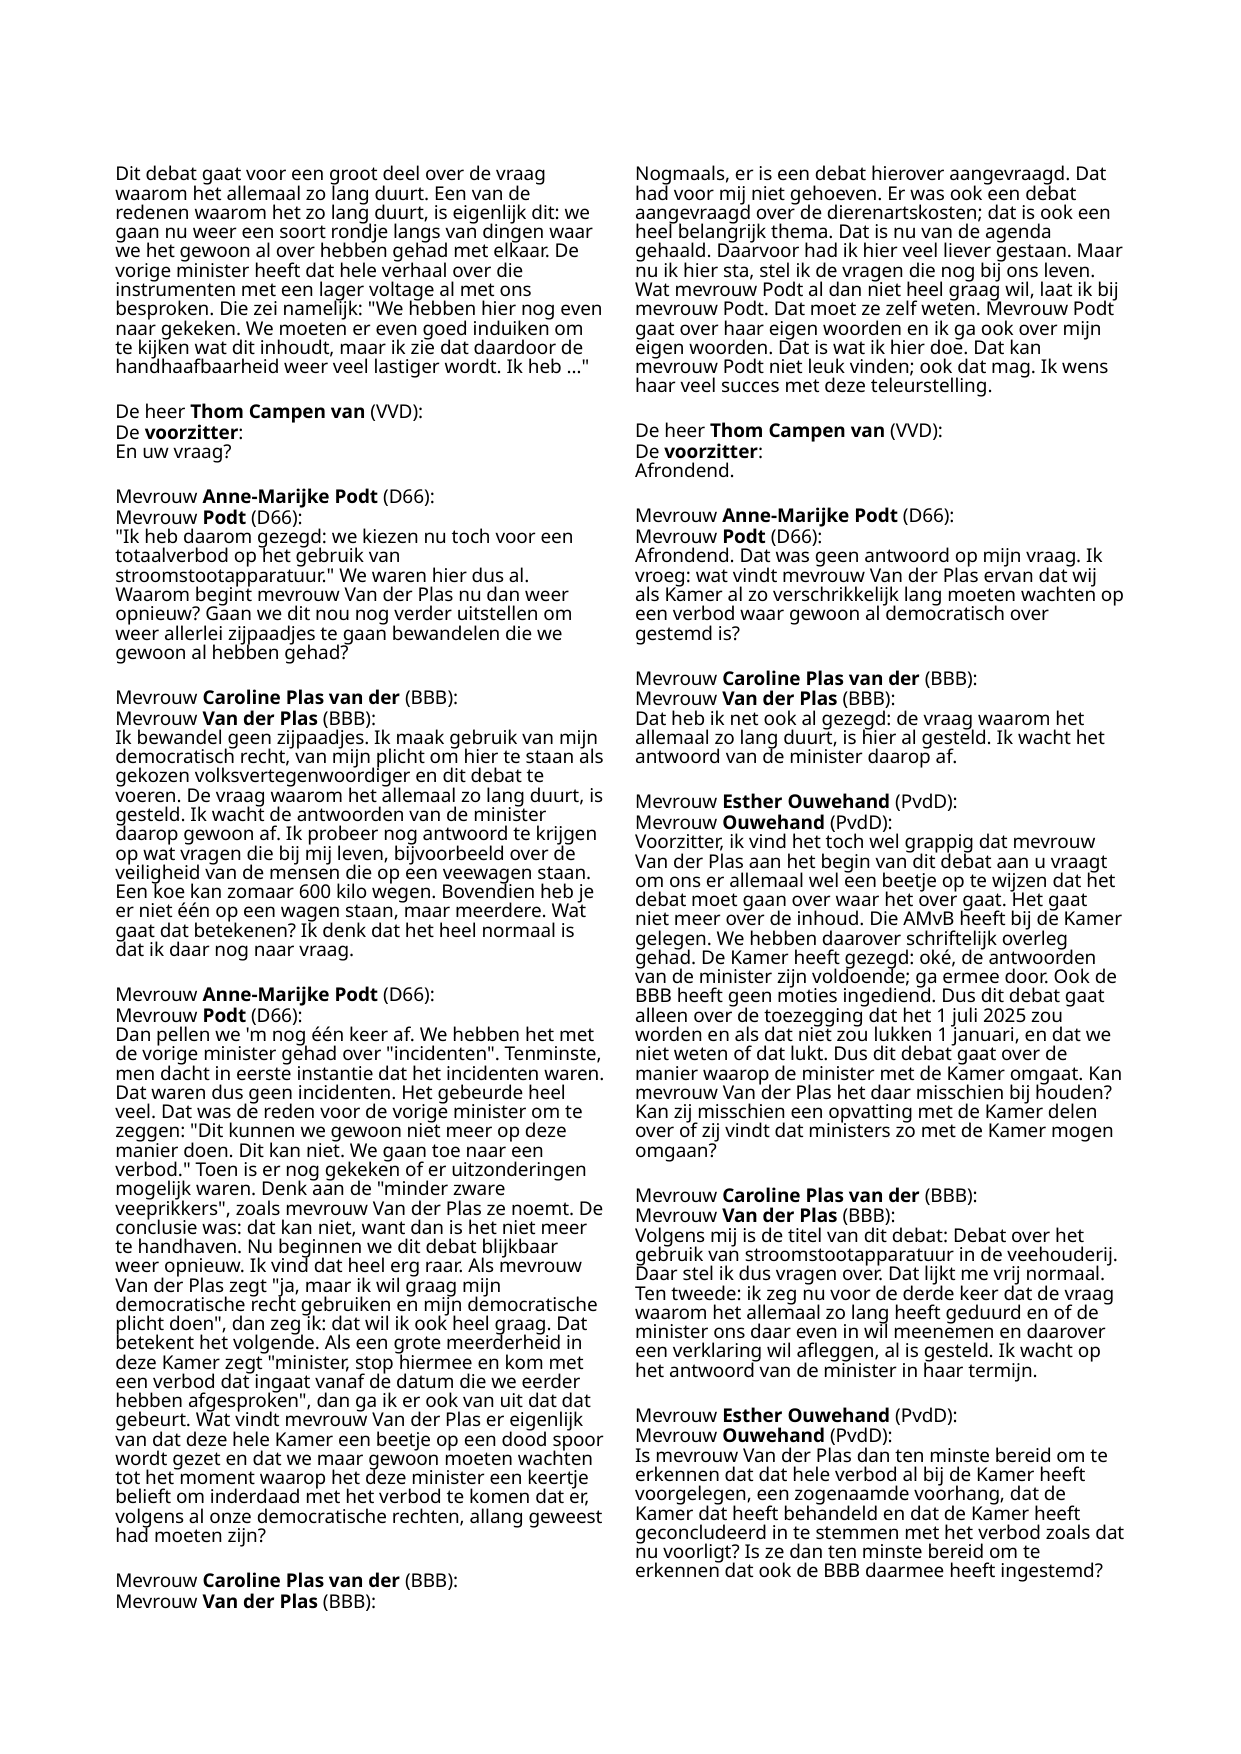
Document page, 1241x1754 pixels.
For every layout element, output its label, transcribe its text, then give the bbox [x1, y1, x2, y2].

text "Ik heb daarom gezegd: we kiezen nu toch voor een totaalverbod op het gebruik van stroomstootapparatuur." We waren hier dus al. Waarom begint mevrouw Van der Plas nu dan weer opnieuw? Gaan we dit nou nog verder uitstellen om weer allerlei zijpaadjes te gaan bewandelen die we gewoon al hebben gehad? [115, 528, 605, 663]
text Volgens mij is de titel van dit debat: Debat over het gebruik van stroomstootapparatuur in de veehouderij. Daar stel ik dus vragen over. Dat lijkt me vrij normaal. Ten tweede: ik zeg nu voor de derde keer dat de vraag waarom het allemaal zo lang heeft geduurd en of de minister ons daar even in wil meenemen en daarover een verklaring wil afleggen, al is gesteld. Ik wacht op het antwoord van de minister in haar termijn. [635, 1227, 1125, 1381]
text Afrondend. [635, 462, 1125, 482]
text Mevrouw Van der Plas (BBB): [115, 1593, 605, 1612]
text Dit debat gaat voor een groot deel over de vraag waarom het allemaal zo lang duurt. Een van de redenen waarom het zo lang duurt, is eigenlijk dit: we gaan nu weer een soort rondje langs van dingen waar we het gewoon al over hebben gehad met elkaar. De vorige minister heeft dat hele verhaal over die instrumenten met een lager voltage al met ons besproken. Die zei namelijk: "We hebben hier nog even naar gekeken. We moeten er even goed induiken om te kijken wat dit inhoudt, maar ik zie dat daardoor de handhaafbaarheid weer veel lastiger wordt. Ik heb …" [115, 165, 605, 377]
text Mevrouw Podt (D66): [115, 1007, 605, 1026]
text Dat heb ik net ook al gezegd: de vraag waarom het allemaal zo lang duurt, is hier al gesteld. Ik wacht het antwoord van de minister daarop af. [635, 710, 1125, 767]
text De heer Thom Campen van (VVD): [635, 417, 1125, 443]
text Mevrouw Anne-Marijke Podt (D66): [115, 981, 605, 1007]
text Afrondend. Dat was geen antwoord op mijn vraag. Ik vroeg: wat vindt mevrouw Van der Plas ervan dat wij als Kamer al zo verschrikkelijk lang moeten wachten op een verbod waar gewoon al democratisch over gestemd is? [635, 547, 1125, 644]
text Mevrouw Podt (D66): [635, 528, 1125, 547]
text Voorzitter, ik vind het toch wel grappig dat mevrouw Van der Plas aan het begin van dit debat aan u vraagt om ons er allemaal wel een beetje op te wijzen dat het debat moet gaan over waar het over gaat. Het gaat niet meer over de inhoud. Die AMvB heeft bij de Kamer gelegen. We hebben daarover schriftelijk overleg gehad. De Kamer heeft gezegd: oké, de antwoorden van de minister zijn voldoende; ga ermee door. Ook de BBB heeft geen moties ingediend. Dus dit debat gaat alleen over de toezegging dat het 1 juli 2025 zou worden en als dat niet zou lukken 1 januari, en dat we niet weten of dat lukt. Dus dit debat gaat over de manier waarop de minister met de Kamer omgaat. Kan mevrouw Van der Plas het daar misschien bij houden? Kan zij misschien een opvatting met de Kamer delen over of zij vindt dat ministers zo met de Kamer mogen omgaan? [635, 833, 1125, 1161]
text Dan pellen we 'm nog één keer af. We hebben het met de vorige minister gehad over "incidenten". Tenminste, men dacht in eerste instantie dat het incidenten waren. Dat waren dus geen incidenten. Het gebeurde heel veel. Dat was de reden voor de vorige minister om te zeggen: "Dit kunnen we gewoon niet meer op deze manier doen. Dit kan niet. We gaan toe naar een verbod." Toen is er nog gekeken of er uitzonderingen mogelijk waren. Denk aan de "minder zware veeprikkers", zoals mevrouw Van der Plas ze noemt. De conclusie was: dat kan niet, want dan is het niet meer te handhaven. Nu beginnen we dit debat blijkbaar weer opnieuw. Ik vind dat heel erg raar. Als mevrouw Van der Plas zegt "ja, maar ik wil graag mijn democratische recht gebruiken en mijn democratische plicht doen", dan zeg ik: dat wil ik ook heel graag. Dat betekent het volgende. Als een grote meerderheid in deze Kamer zegt "minister, stop hiermee en kom met een verbod dat ingaat vanaf de datum die we eerder hebben afgesproken", dan ga ik er ook van uit dat dat gebeurt. Wat vindt mevrouw Van der Plas er eigenlijk van dat deze hele Kamer een beetje op een dood spoor wordt gezet en dat we maar gewoon moeten wachten tot het moment waarop het deze minister een keertje belieft om inderdaad met het verbod te komen dat er, volgens al onze democratische rechten, allang geweest had moeten zijn? [115, 1026, 605, 1546]
text Mevrouw Van der Plas (BBB): [635, 690, 1125, 710]
text En uw vraag? [115, 443, 605, 462]
text Mevrouw Caroline Plas van der (BBB): [115, 684, 605, 710]
text Mevrouw Esther Ouwehand (PvdD): [635, 788, 1125, 814]
text Mevrouw Esther Ouwehand (PvdD): [635, 1402, 1125, 1427]
text De heer Thom Campen van (VVD): [115, 398, 605, 424]
text Ik bewandel geen zijpaadjes. Ik maak gebruik van mijn democratisch recht, van mijn plicht om hier te staan als gekozen volksvertegenwoordiger en dit debat te voeren. De vraag waarom het allemaal zo lang duurt, is gesteld. Ik wacht de antwoorden van de minister daarop gewoon af. Ik probeer nog antwoord te krijgen op wat vragen die bij mij leven, bijvoorbeeld over de veiligheid van de mensen die op een veewagen staan. Een koe kan zomaar 600 kilo wegen. Bovendien heb je er niet één op een wagen staan, maar meerdere. Wat gaat dat betekenen? Ik denk dat het heel normaal is dat ik daar nog naar vraag. [115, 729, 605, 960]
text Mevrouw Van der Plas (BBB): [635, 1207, 1125, 1227]
text Mevrouw Caroline Plas van der (BBB): [635, 665, 1125, 690]
text De voorzitter: [635, 443, 1125, 462]
text Mevrouw Podt (D66): [115, 509, 605, 528]
text Mevrouw Van der Plas (BBB): [115, 710, 605, 729]
text Mevrouw Ouwehand (PvdD): [635, 814, 1125, 833]
text Is mevrouw Van der Plas dan ten minste bereid om te erkennen dat dat hele verbod al bij de Kamer heeft voorgelegen, een zogenaamde voorhang, dat de Kamer dat heeft behandeld en dat de Kamer heeft geconcludeerd in te stemmen met het verbod zoals dat nu voorligt? Is ze dan ten minste bereid om te erkennen dat ook de BBB daarmee heeft ingestemd? [635, 1447, 1125, 1582]
text Mevrouw Ouwehand (PvdD): [635, 1427, 1125, 1447]
text Mevrouw Caroline Plas van der (BBB): [635, 1182, 1125, 1207]
text Mevrouw Anne-Marijke Podt (D66): [115, 483, 605, 509]
text De voorzitter: [115, 424, 605, 443]
text Mevrouw Anne-Marijke Podt (D66): [635, 502, 1125, 528]
text Nogmaals, er is een debat hierover aangevraagd. Dat had voor mij niet gehoeven. Er was ook een debat aangevraagd over de dierenartskosten; dat is ook een heel belangrijk thema. Dat is nu van de agenda gehaald. Daarvoor had ik hier veel liever gestaan. Maar nu ik hier sta, stel ik de vragen die nog bij ons leven. Wat mevrouw Podt al dan niet heel graag wil, laat ik bij mevrouw Podt. Dat moet ze zelf weten. Mevrouw Podt gaat over haar eigen woorden en ik ga ook over mijn eigen woorden. Dat is wat ik hier doe. Dat kan mevrouw Podt niet leuk vinden; ook dat mag. Ik wens haar veel succes met deze teleurstelling. [635, 165, 1125, 397]
text Mevrouw Caroline Plas van der (BBB): [115, 1567, 605, 1593]
